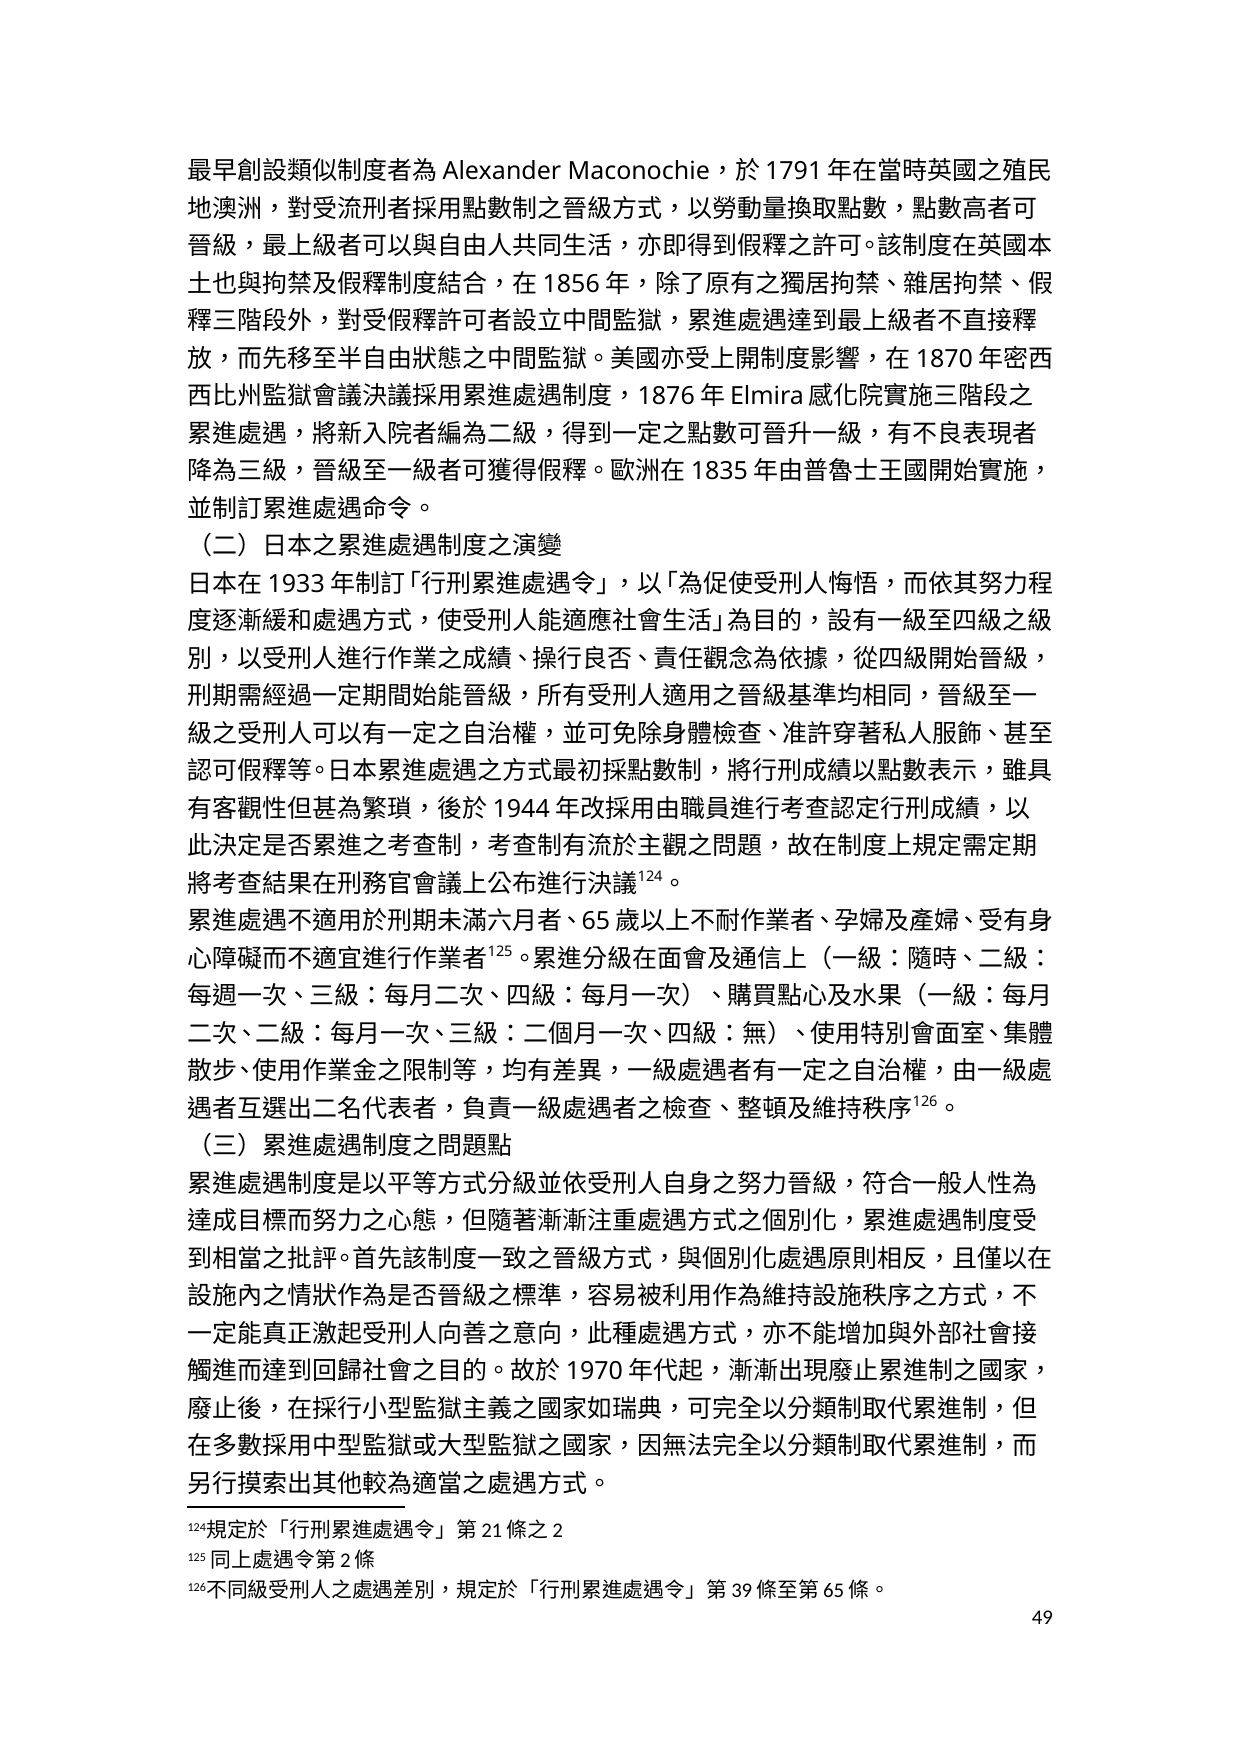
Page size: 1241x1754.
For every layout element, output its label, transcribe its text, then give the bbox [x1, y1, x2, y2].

text 規定於「行刑累進處遇令」第21條之2 [187, 1513, 1053, 1543]
text 最早創設類似制度者為Alexander Maconochie，於1791年在當時英國之殖民地澳洲，對受流刑者採用點數制之晉級方式，以勞動量換取點數，點數高者可晉級，最上級者可以與自由人共同生活，亦即得到假釋之許可。該制度在英國本土也與拘禁及假釋制度結合，在1856年，除了原有之獨居拘禁、雜居拘禁、假釋三階段外，對受假釋許可者設立中間監獄，累進處遇達到最上級者不直接釋放，而先移至半自由狀態之中間監獄。美國亦受上開制度影響，在1870年密西西比州監獄會議決議採用累進處遇制度，1876年Elmira感化院實施三階段之累進處遇，將新入院者編為二級，得到一定之點數可晉升一級，有不良表現者降為三級，晉級至一級者可獲得假釋。歐洲在1835年由普魯士王國開始實施，並制訂累進處遇命令。 [187, 150, 1053, 525]
text 不同級受刑人之處遇差別，規定於「行刑累進處遇令」第39條至第65條。 [187, 1574, 1053, 1604]
text 日本在1933年制訂「行刑累進處遇令」，以「為促使受刑人悔悟，而依其努力程度逐漸緩和處遇方式，使受刑人能適應社會生活」為目的，設有一級至四級之級別，以受刑人進行作業之成績、操行良否、責任觀念為依據，從四級開始晉級，刑期需經過一定期間始能晉級，所有受刑人適用之晉級基準均相同，晉級至一級之受刑人可以有一定之自治權，並可免除身體檢查、准許穿著私人服飾、甚至認可假釋等。日本累進處遇之方式最初採點數制，將行刑成績以點數表示，雖具有客觀性但甚為繁瑣，後於1944年改採用由職員進行考查認定行刑成績，以此決定是否累進之考查制，考查制有流於主觀之問題，故在制度上規定需定期將考查結果在刑務官會議上公布進行決議。 [187, 562, 1053, 900]
text （二）日本之累進處遇制度之演變 [187, 525, 1053, 562]
text 累進處遇制度是以平等方式分級並依受刑人自身之努力晉級，符合一般人性為達成目標而努力之心態，但隨著漸漸注重處遇方式之個別化，累進處遇制度受到相當之批評。首先該制度一致之晉級方式，與個別化處遇原則相反，且僅以在設施內之情狀作為是否晉級之標準，容易被利用作為維持設施秩序之方式，不一定能真正激起受刑人向善之意向，此種處遇方式，亦不能增加與外部社會接觸進而達到回歸社會之目的。故於1970年代起，漸漸出現廢止累進制之國家，廢止後，在採行小型監獄主義之國家如瑞典，可完全以分類制取代累進制，但在多數採用中型監獄或大型監獄之國家，因無法完全以分類制取代累進制，而另行摸索出其他較為適當之處遇方式。 [187, 1162, 1053, 1500]
text （三）累進處遇制度之問題點 [187, 1125, 1053, 1162]
text 累進處遇不適用於刑期未滿六月者、65歲以上不耐作業者、孕婦及產婦、受有身心障礙而不適宜進行作業者。累進分級在面會及通信上（一級：隨時、二級：每週一次、三級：每月二次、四級：每月一次）、購買點心及水果（一級：每月二次、二級：每月一次、三級：二個月一次、四級：無）、使用特別會面室、集體散步、使用作業金之限制等，均有差異，一級處遇者有一定之自治權，由一級處遇者互選出二名代表者，負責一級處遇者之檢查、整頓及維持秩序。 [187, 900, 1053, 1125]
text 同上處遇令第2條 [187, 1543, 1053, 1574]
